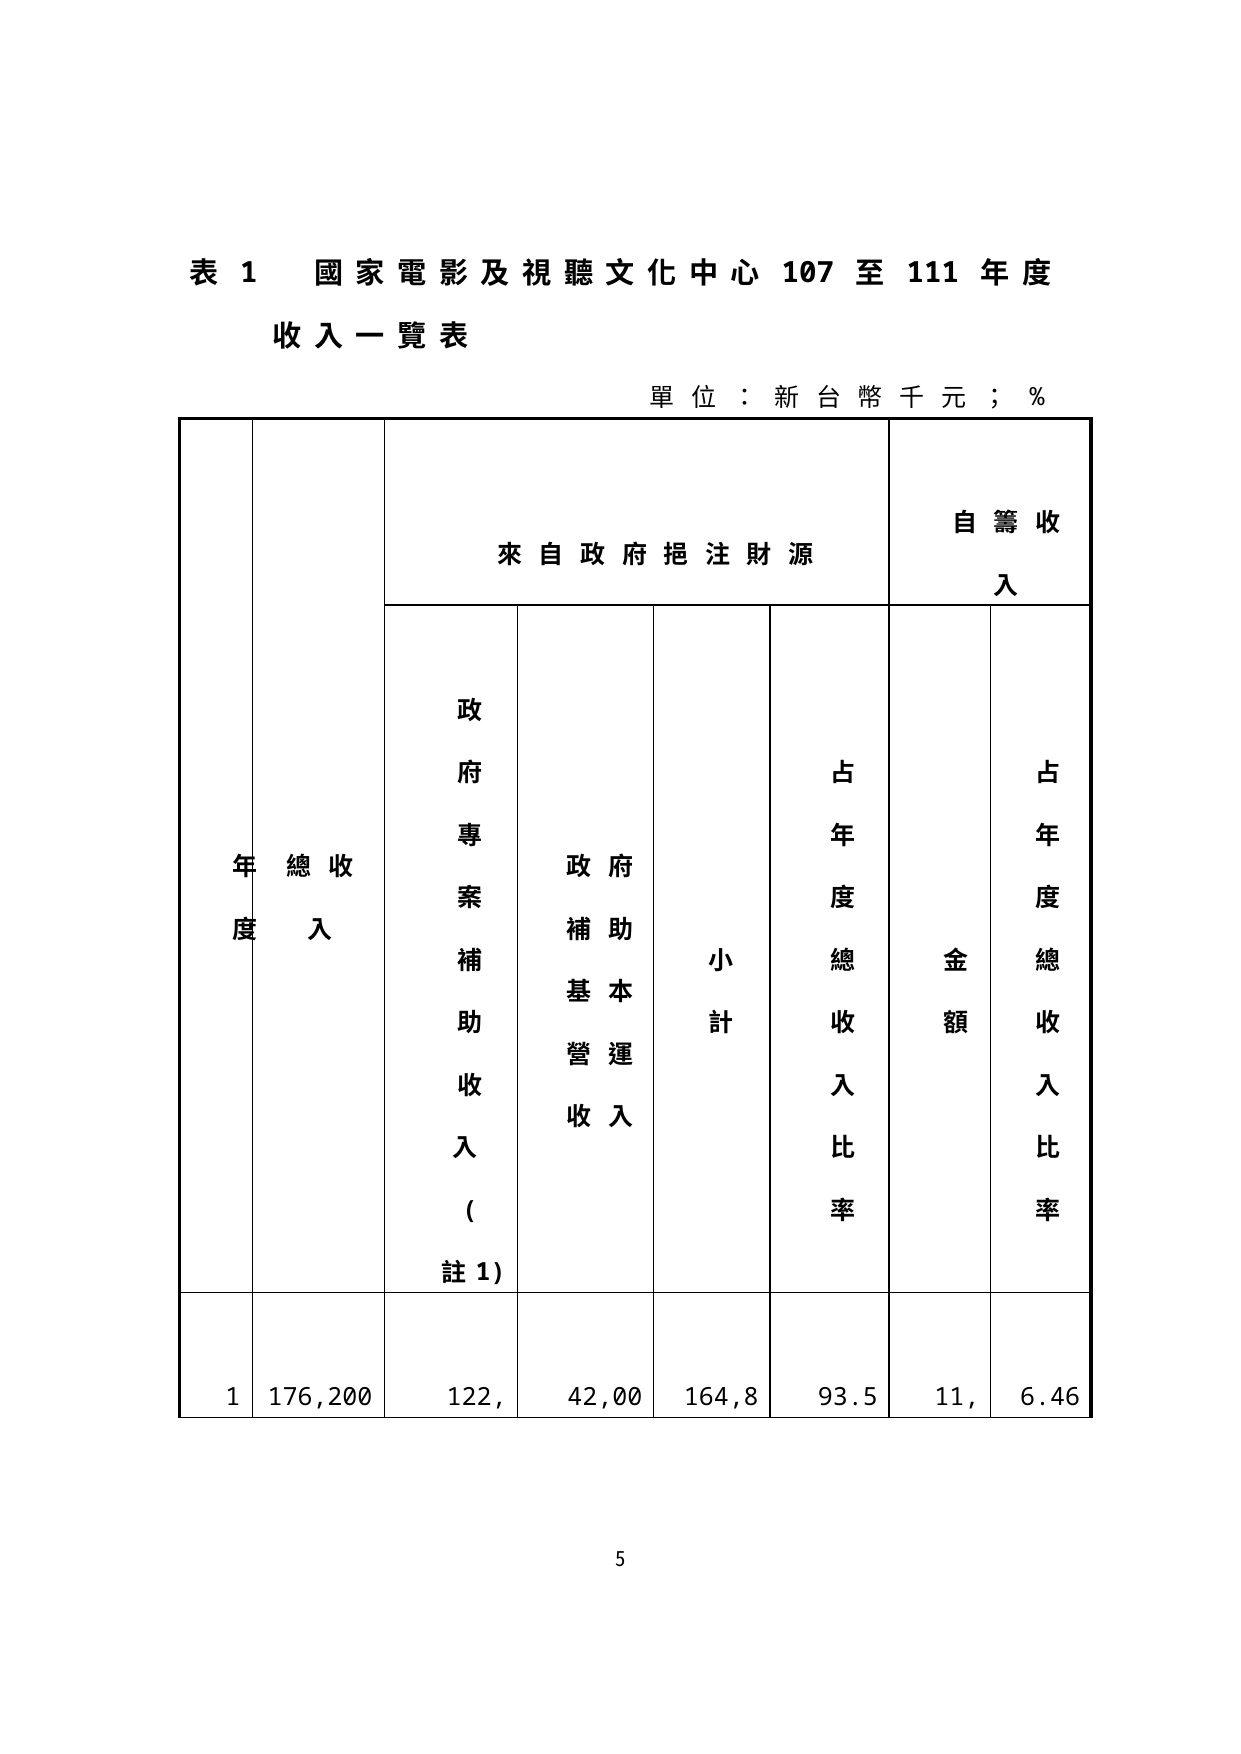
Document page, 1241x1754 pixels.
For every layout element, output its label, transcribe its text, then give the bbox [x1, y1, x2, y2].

table_cell 11, [890, 1293, 990, 1417]
table_header 年度 [181, 420, 252, 1292]
table_cell 金額 [890, 606, 990, 1292]
text 單位：新台幣千元；% [169, 354, 1058, 417]
table_cell 93.5 [771, 1293, 888, 1417]
table_cell 占年度總收入比率 [991, 606, 1089, 1292]
table_cell 占年度總收入比率 [771, 606, 888, 1292]
table_cell 政府補助基本營運收入 [518, 606, 653, 1292]
table_cell 42,00 [518, 1293, 653, 1417]
table_cell 164,8 [654, 1293, 769, 1417]
table_cell 122, [385, 1293, 517, 1417]
table_cell 小計 [654, 606, 769, 1292]
table_header 來自政府挹注財源 [385, 420, 888, 604]
table_cell 6.46 [991, 1293, 1089, 1417]
table_header 自籌收入 [890, 420, 1089, 604]
table_cell 176,200 [253, 1293, 384, 1417]
table_cell 1 [181, 1293, 252, 1417]
table_header 總收入 [253, 420, 384, 1292]
table_cell 政府專案補助收入(註1) [385, 606, 517, 1292]
text 表1 國家電影及視聽文化中心107至111年度收入一覽表 [169, 229, 1058, 354]
